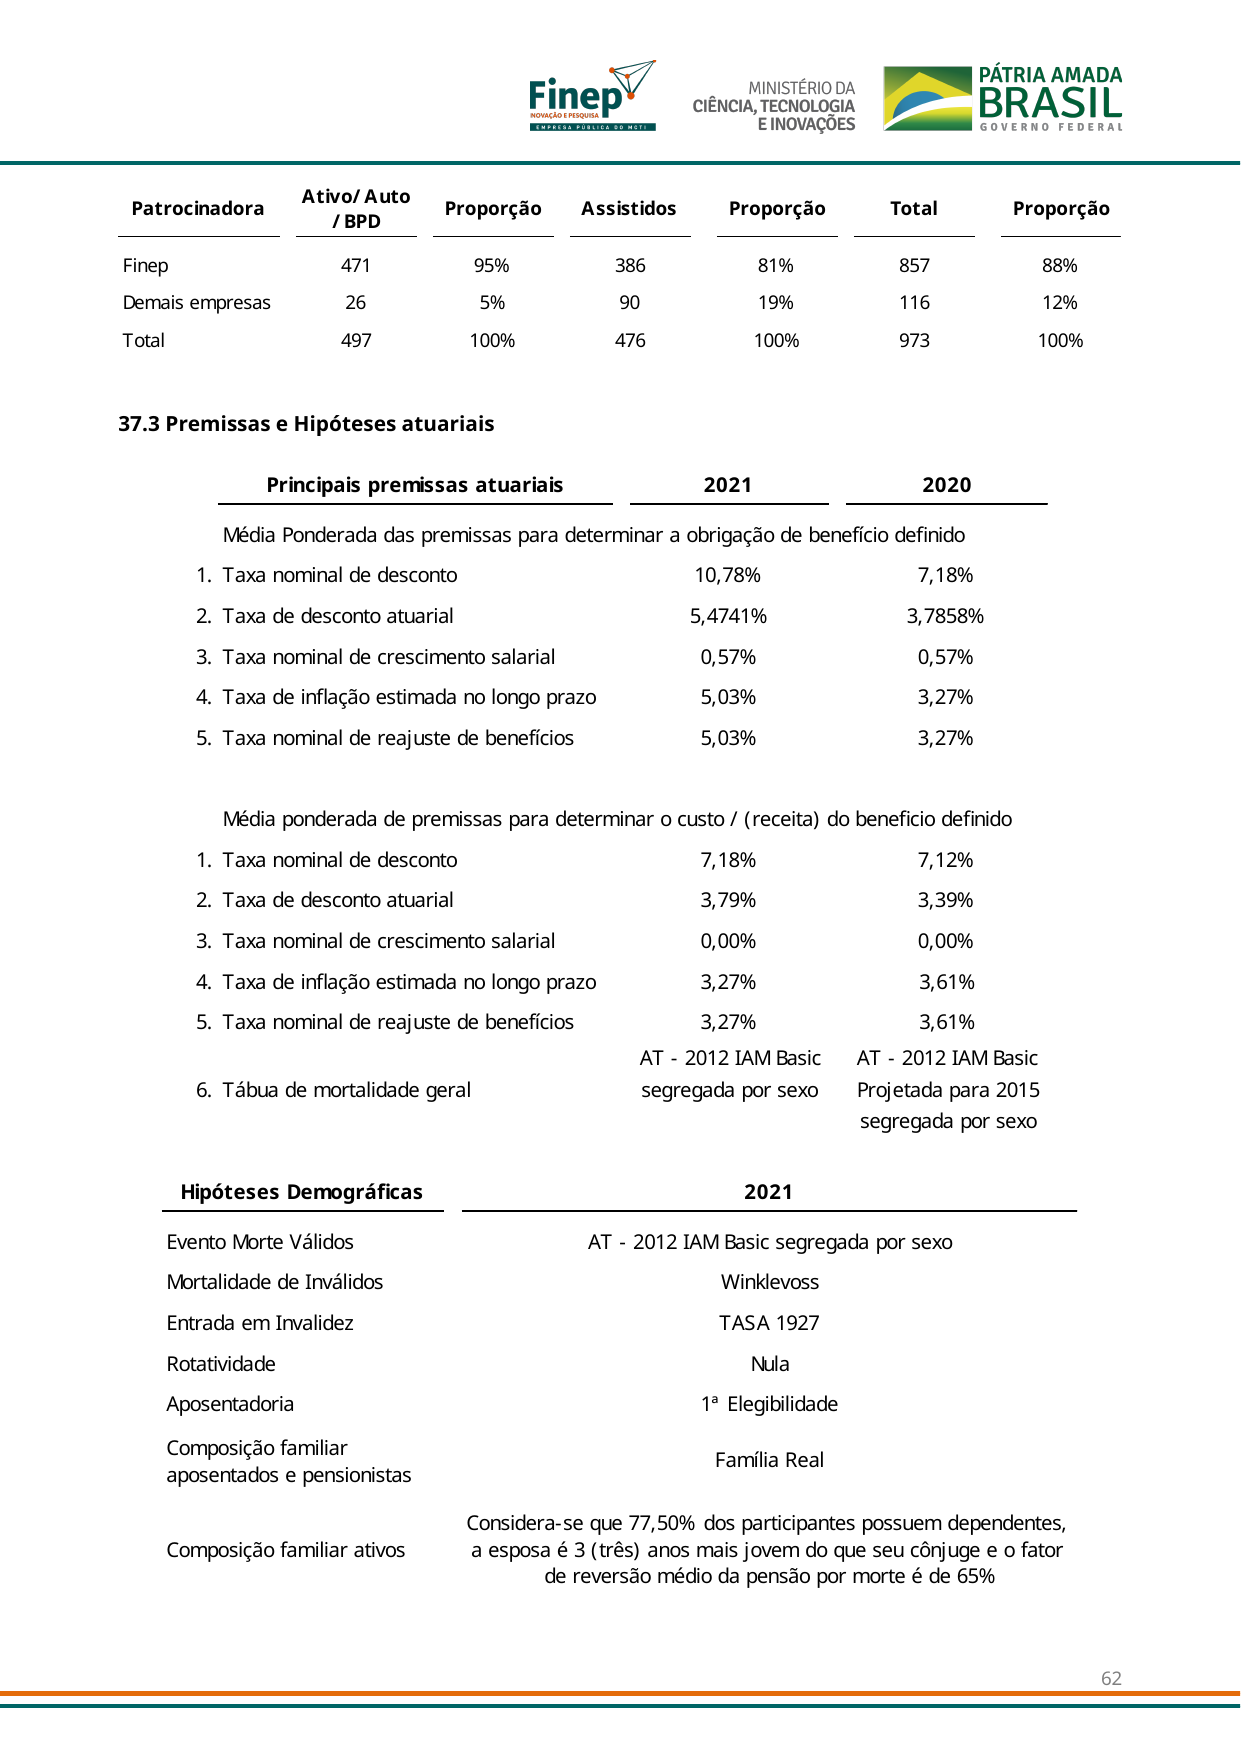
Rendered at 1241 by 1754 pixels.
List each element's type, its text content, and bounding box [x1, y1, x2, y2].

picture [530, 60, 1123, 134]
text 37.3 Premissas e Hipóteses atuariais [118, 409, 1122, 438]
